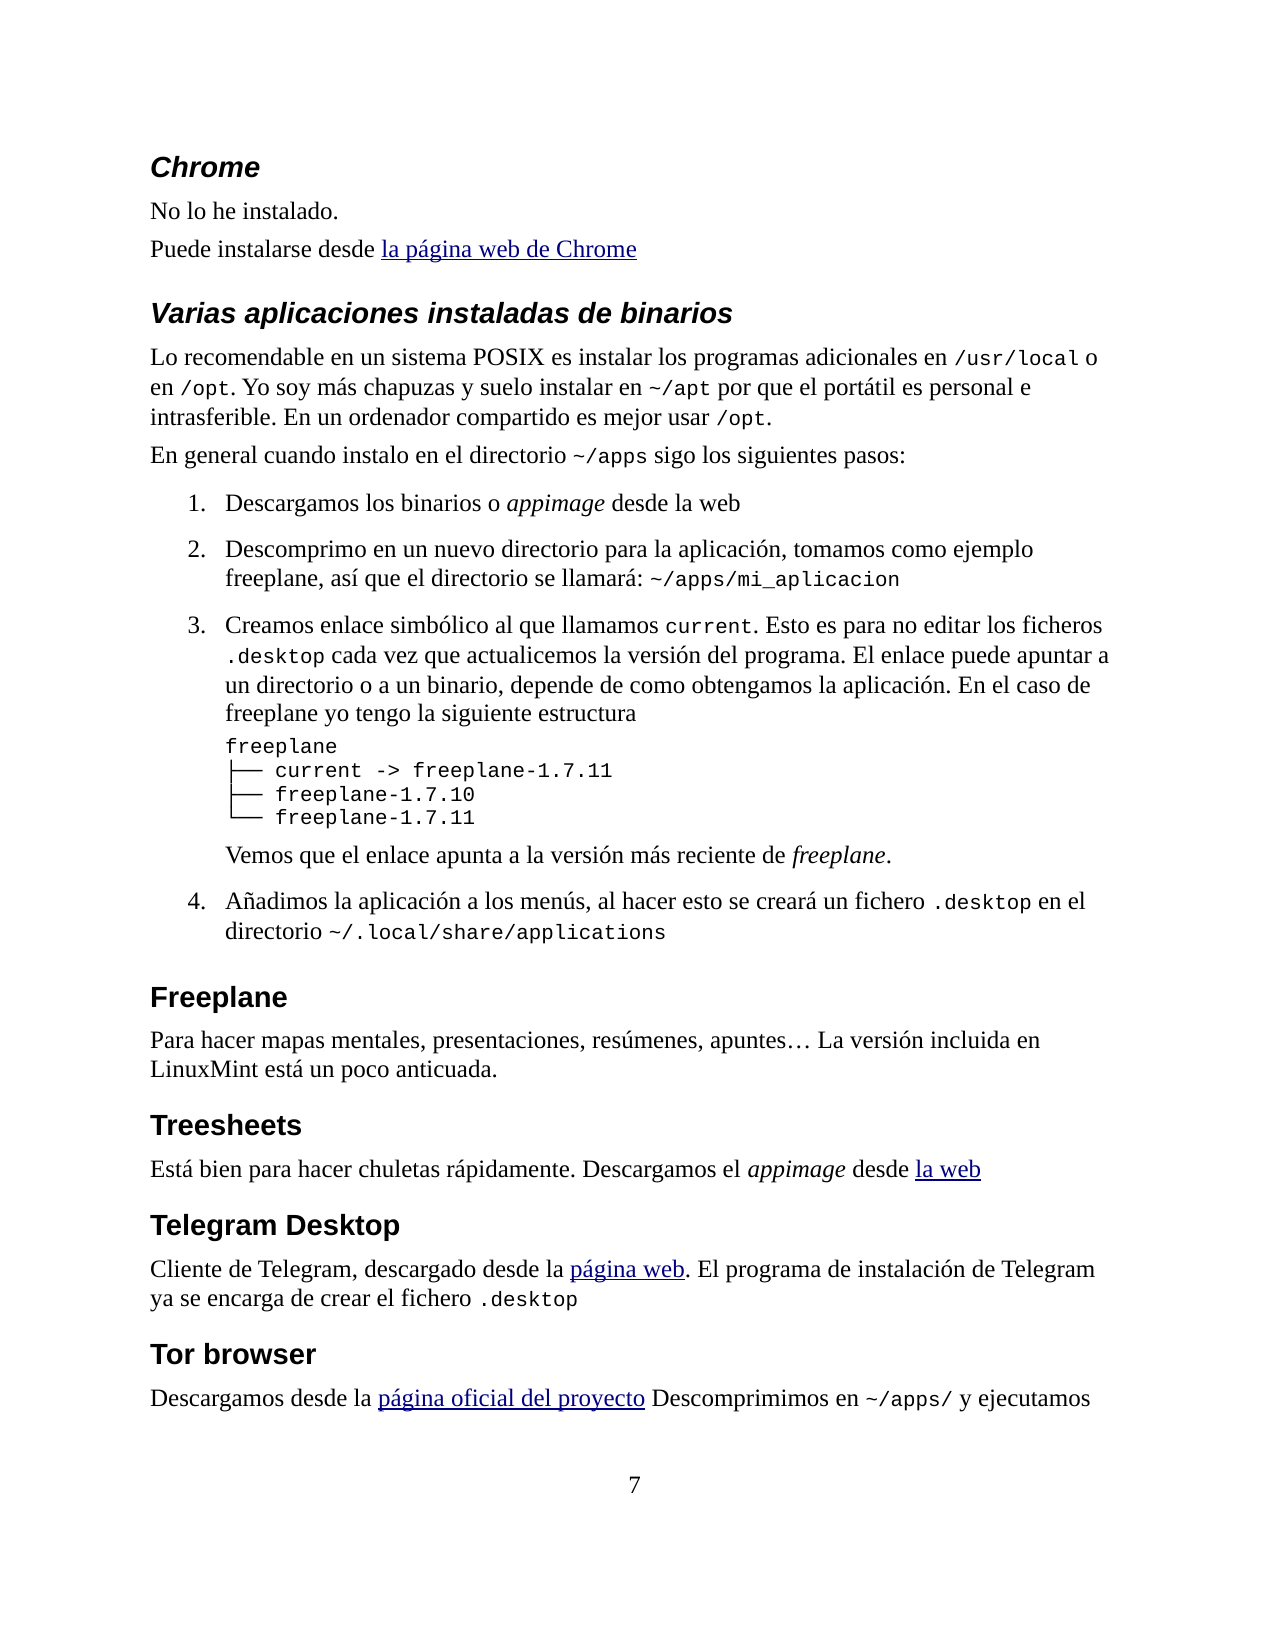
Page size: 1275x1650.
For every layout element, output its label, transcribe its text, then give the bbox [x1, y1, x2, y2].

subtitle Varias aplicaciones instaladas de binarios [150, 296, 1125, 330]
subtitle Treesheets [150, 1108, 1125, 1142]
list ├── current -> freeplane-1.7.11 [187, 760, 231, 783]
list Descomprimo en un nuevo directorio para la aplicación, tomamos como ejemplo freeplane, así que el directorio se llamará: ~/apps/mi_aplicacion [187, 534, 1125, 593]
list └── freeplane-1.7.11 [187, 807, 1125, 831]
text Puede instalarse desde la página web de Chrome [150, 234, 1125, 262]
subtitle Telegram Desktop [150, 1208, 1125, 1241]
subtitle Chrome [150, 150, 1125, 183]
text Lo recomendable en un sistema POSIX es instalar los programas adicionales en /usr/local o en /opt. Yo soy más chapuzas y suelo instalar en ~/apt por que el portátil es personal e intrasferible. En un ordenador compartido es mejor usar /opt. [150, 342, 1125, 431]
list Añadimos la aplicación a los menús, al hacer esto se creará un fichero .desktop en el directorio ~/.local/share/applications [187, 886, 1125, 946]
text Cliente de Telegram, descargado desde la página web. El programa de instalación de Telegram ya se encarga de crear el fichero .desktop [150, 1254, 1125, 1312]
text Para hacer mapas mentales, presentaciones, resúmenes, apuntes… La versión incluida en LinuxMint está un poco anticuada. [150, 1026, 1125, 1083]
subtitle Tor browser [150, 1337, 1125, 1371]
subtitle Freeplane [150, 979, 1125, 1013]
list ├── current -> freeplane-1.7.11 [232, 760, 1125, 783]
list freeplane [187, 736, 1125, 760]
list Creamos enlace simbólico al que llamamos current. Esto es para no editar los ficheros .desktop cada vez que actualicemos la versión del programa. El enlace puede apuntar a un directorio o a un binario, depende de como obtengamos la aplicación. En el caso de freeplane yo tengo la siguiente estructura [187, 611, 1125, 727]
text Descargamos desde la página oficial del proyecto Descomprimimos en ~/apps/ y ejecutamos [150, 1383, 1125, 1413]
list ├── freeplane-1.7.10 [187, 783, 1125, 807]
text En general cuando instalo en el directorio ~/apps sigo los siguientes pasos: [150, 440, 1125, 470]
list Vemos que el enlace apunta a la versión más reciente de freeplane. [187, 840, 1125, 868]
text No lo he instalado. [150, 196, 1125, 225]
text Está bien para hacer chuletas rápidamente. Descargamos el appimage desde la web [150, 1154, 1125, 1183]
list Descargamos los binarios o appimage desde la web [187, 488, 1125, 516]
